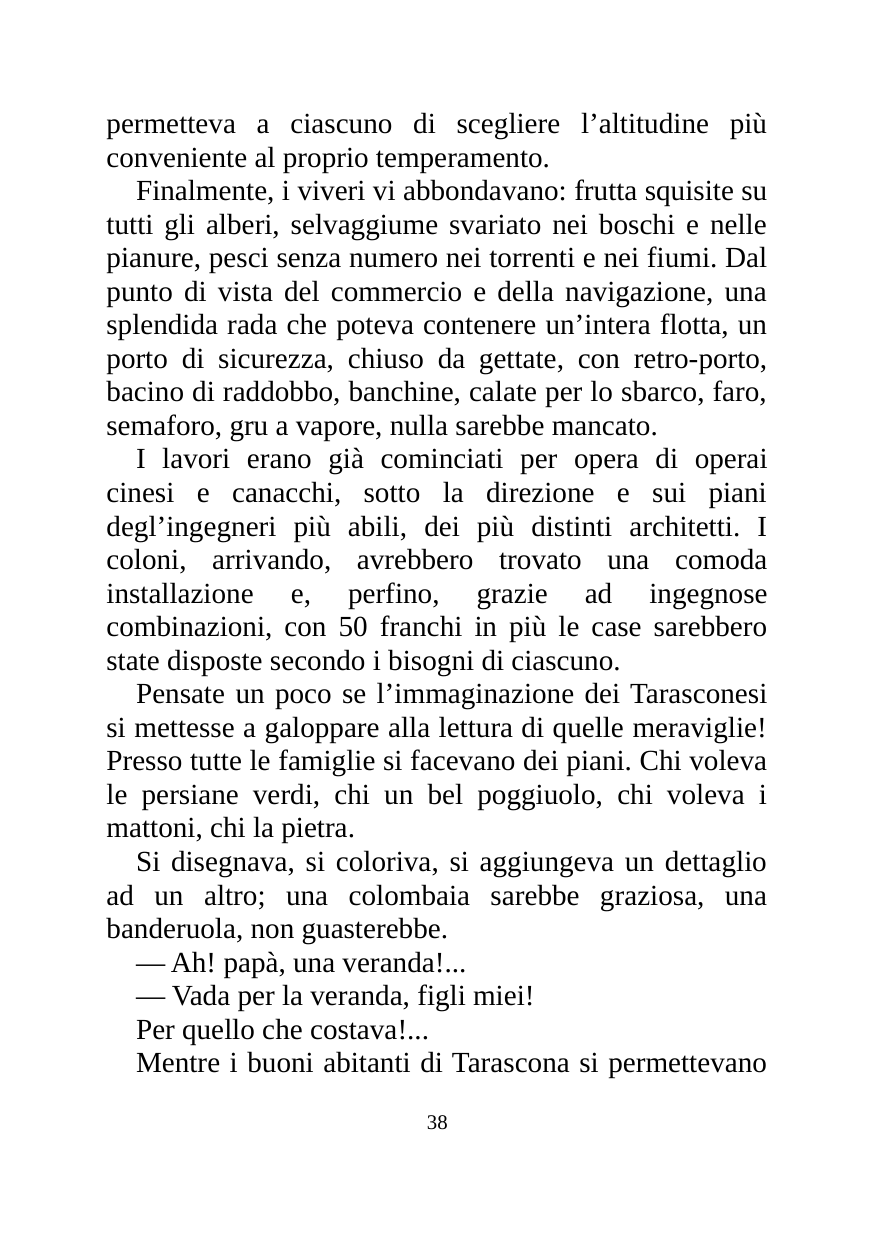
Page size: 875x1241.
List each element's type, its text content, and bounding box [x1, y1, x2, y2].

text — Ah! papà, una veranda!... [106, 945, 768, 978]
text Per quello che costava!... [106, 1012, 768, 1045]
text Si disegnava, si coloriva, si aggiungeva un dettaglio ad un altro; una colombaia sarebbe graziosa, una banderuola, non guasterebbe. [106, 844, 768, 945]
text I lavori erano già cominciati per opera di operai cinesi e canacchi, sotto la direzione e sui piani degl’ingegneri più abili, dei più distinti architetti. I coloni, arrivando, avrebbero trovato una comoda installazione e, perfino, grazie ad ingegnose combinazioni, con 50 franchi in più le case sarebbero state disposte secondo i bisogni di ciascuno. [106, 442, 768, 676]
text permetteva a ciascuno di scegliere l’altitudine più conveniente al proprio temperamento. [106, 106, 768, 173]
text Pensate un poco se l’immaginazione dei Tarasconesi si mettesse a galoppare alla lettura di quelle meraviglie! Presso tutte le famiglie si facevano dei piani. Chi voleva le persiane verdi, chi un bel poggiuolo, chi voleva i mattoni, chi la pietra. [106, 676, 768, 844]
text Finalmente, i viveri vi abbondavano: frutta squisite su tutti gli alberi, selvaggiume svariato nei boschi e nelle pianure, pesci senza numero nei torrenti e nei fiumi. Dal punto di vista del commercio e della navigazione, una splendida rada che poteva contenere un’intera flotta, un porto di sicurezza, chiuso da gettate, con retro-porto, bacino di raddobbo, banchine, calate per lo sbarco, faro, semaforo, gru a vapore, nulla sarebbe mancato. [106, 173, 768, 442]
text — Vada per la veranda, figli miei! [106, 978, 768, 1012]
text Mentre i buoni abitanti di Tarascona si permettevano [106, 1045, 768, 1079]
